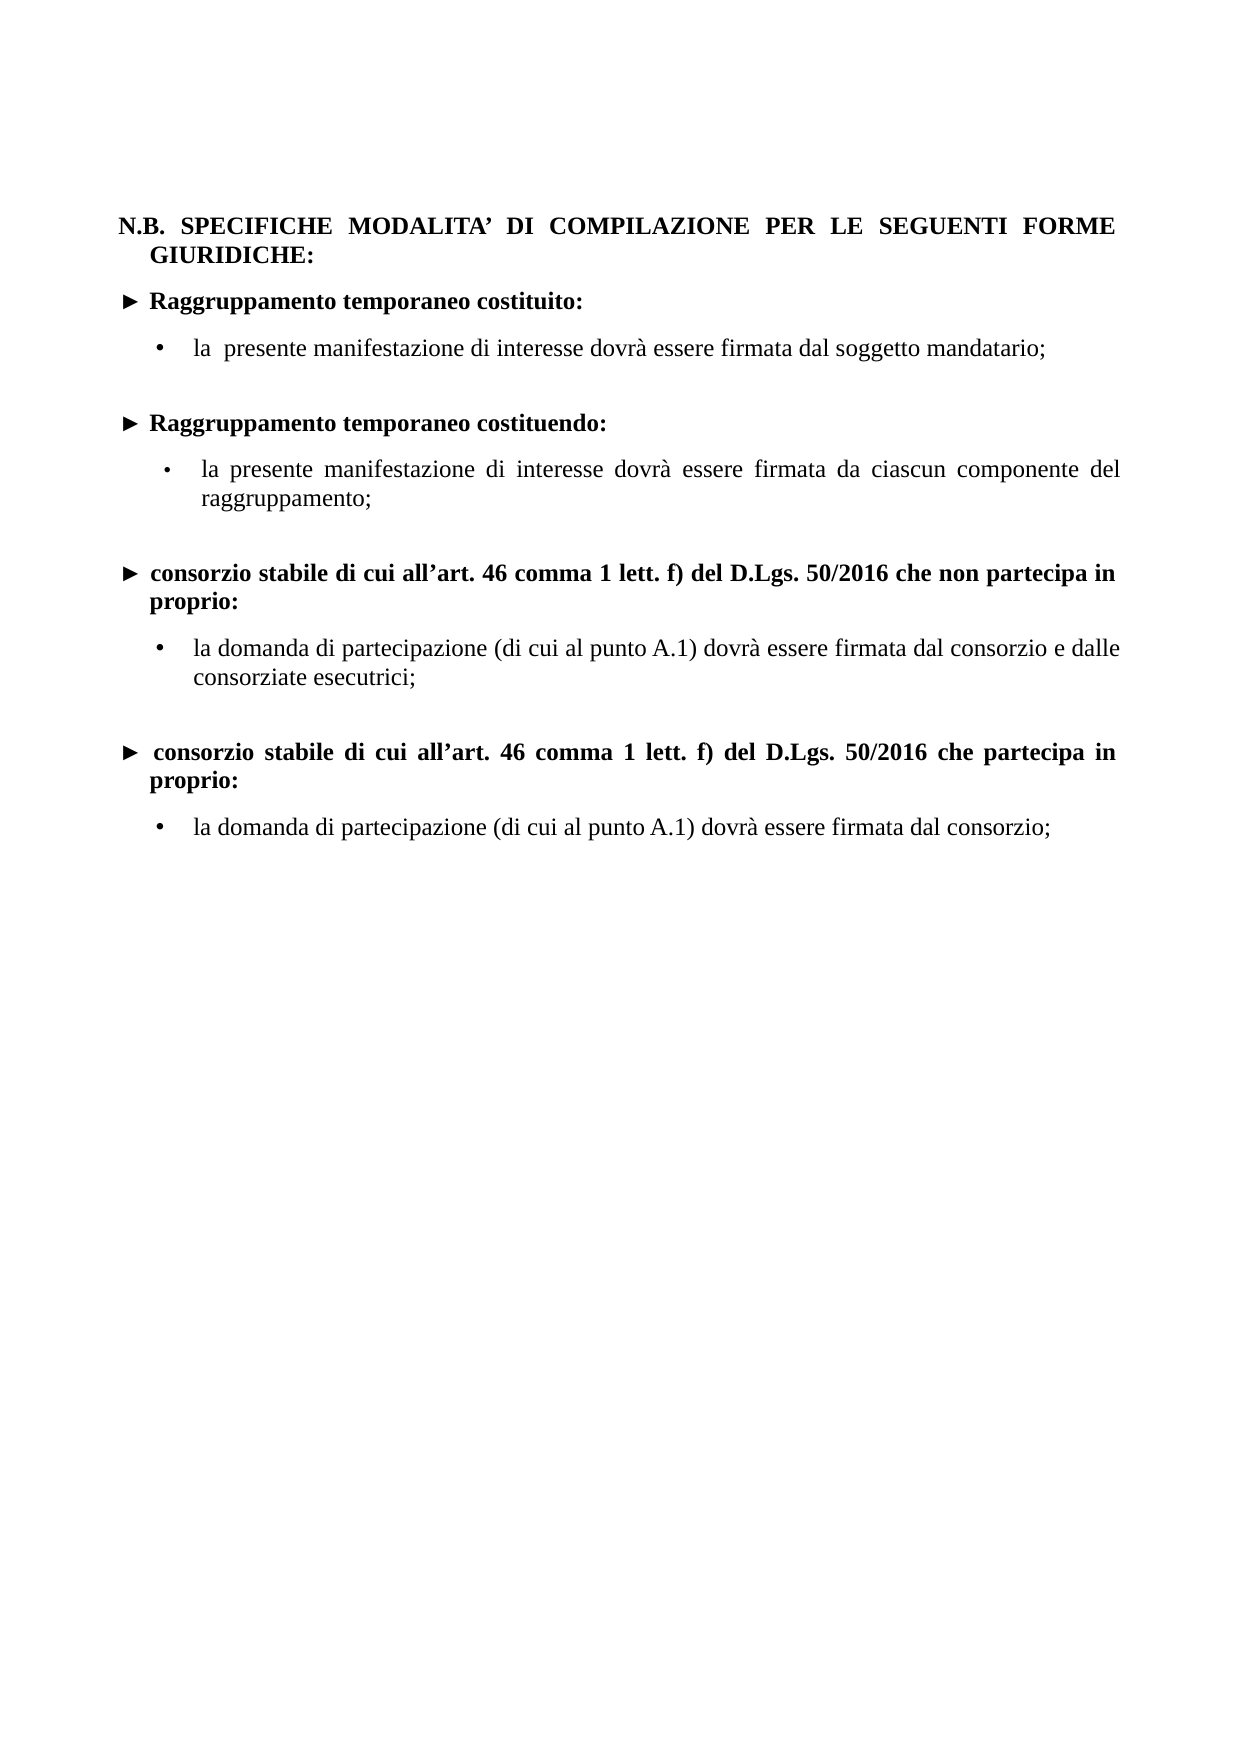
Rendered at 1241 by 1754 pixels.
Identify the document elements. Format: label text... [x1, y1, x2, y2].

text ► consorzio stabile di cui all’art. 46 comma 1 lett. f) del D.Lgs. 50/2016 che partecipa in proprio: [245, 765, 1117, 794]
text ► Raggruppamento temporaneo costituito: [596, 286, 1117, 315]
text N.B. SPECIFICHE MODALITA’ DI COMPILAZIONE PER LE SEGUENTI FORME GIURIDICHE: [321, 240, 1117, 268]
text ► consorzio stabile di cui all’art. 46 comma 1 lett. f) del D.Lgs. 50/2016 che non partecipa in proprio: [118, 558, 1117, 615]
text ► Raggruppamento temporaneo costituendo: [620, 408, 1117, 436]
list la domanda di partecipazione (di cui al punto A.1) dovrà essere firmata dal consorzio; [1051, 812, 1122, 841]
list la presente manifestazione di interesse dovrà essere firmata da ciascun componente del raggruppamento; [163, 454, 201, 512]
list la presente manifestazione di interesse dovrà essere firmata dal soggetto mandatario; [1059, 333, 1122, 361]
list la domanda di partecipazione (di cui al punto A.1) dovrà essere firmata dal consorzio e dalle consorziate esecutrici; [416, 662, 1122, 690]
list la presente manifestazione di interesse dovrà essere firmata da ciascun componente del raggruppamento; [384, 483, 1122, 512]
